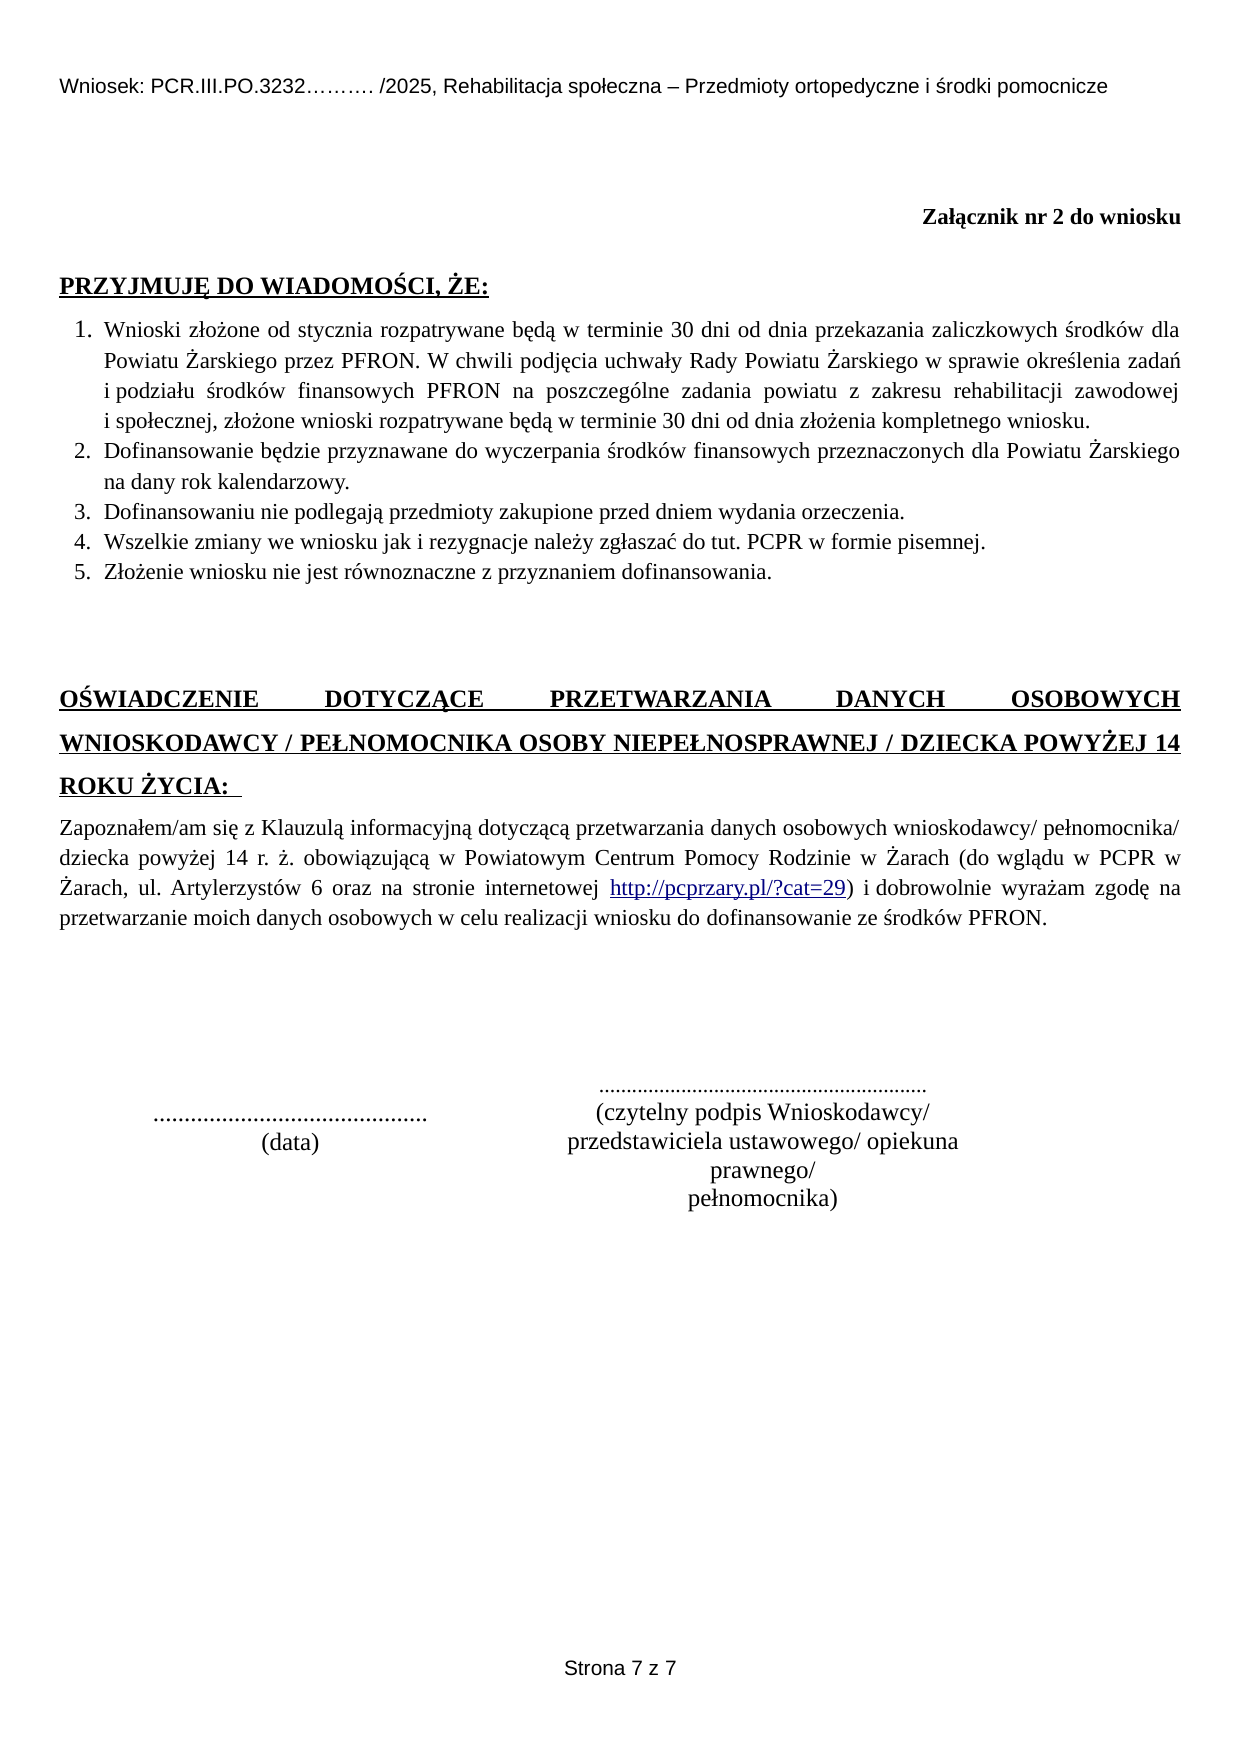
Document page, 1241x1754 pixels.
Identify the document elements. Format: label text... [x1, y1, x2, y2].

list Dofinansowanie będzie przyznawane do wyczerpania środków finansowych przeznaczonych dla Powiatu Żarskiego na dany rok kalendarzowy. [74, 438, 1181, 494]
text Załącznik nr 2 do wniosku [59, 203, 1181, 229]
list Złożenie wniosku nie jest równoznaczne z przyznaniem dofinansowania. [74, 558, 1181, 585]
table_header ............................................................ (czytelny podpis Wnioskodawcy/ przedstawiciela ustawowego/ opiekuna prawnego/ pełnomocnika) [521, 1041, 1004, 1212]
list Dofinansowaniu nie podlegają przedmioty zakupione przed dniem wydania orzeczenia. [74, 498, 1181, 524]
table_header ............................................ (data) [59, 1041, 521, 1212]
text WNIOSKODAWCY / PEŁNOMOCNIKA OSOBY NIEPEŁNOSPRAWNEJ / DZIECKA POWYŻEJ 14 [59, 711, 1181, 753]
text Zapoznałem/am się z Klauzulą informacyjną dotyczącą przetwarzania danych osobowych wnioskodawcy/ pełnomocnika/ dziecka powyżej 14 r. ż. obowiązującą w Powiatowym Centrum Pomocy Rodzinie w Żarach (do wglądu w PCPR w Żarach, ul. Artylerzystów 6 oraz na stronie internetowej http://pcprzary.pl/?cat=29) i dobrowolnie wyrażam zgodę na przetwarzanie moich danych osobowych w celu realizacji wniosku do dofinansowanie ze środków PFRON. [59, 814, 1181, 931]
text PRZYJMUJĘ DO WIADOMOŚCI, ŻE: [59, 271, 1181, 300]
list Wszelkie zmiany we wniosku jak i rezygnacje należy zgłaszać do tut. PCPR w formie pisemnej. [74, 528, 1181, 554]
list Wnioski złożone od stycznia rozpatrywane będą w terminie 30 dni od dnia przekazania zaliczkowych środków dla Powiatu Żarskiego przez PFRON. W chwili podjęcia uchwały Rady Powiatu Żarskiego w sprawie określenia zadań i podziału środków finansowych PFRON na poszczególne zadania powiatu z zakresu rehabilitacji zawodowej i społecznej, złożone wnioski rozpatrywane będą w terminie 30 dni od dnia złożenia kompletnego wniosku. [74, 314, 1181, 434]
text ROKU ŻYCIA: [59, 754, 1181, 799]
text OŚWIADCZENIE DOTYCZĄCE PRZETWARZANIA DANYCH OSOBOWYCH [59, 684, 1181, 709]
